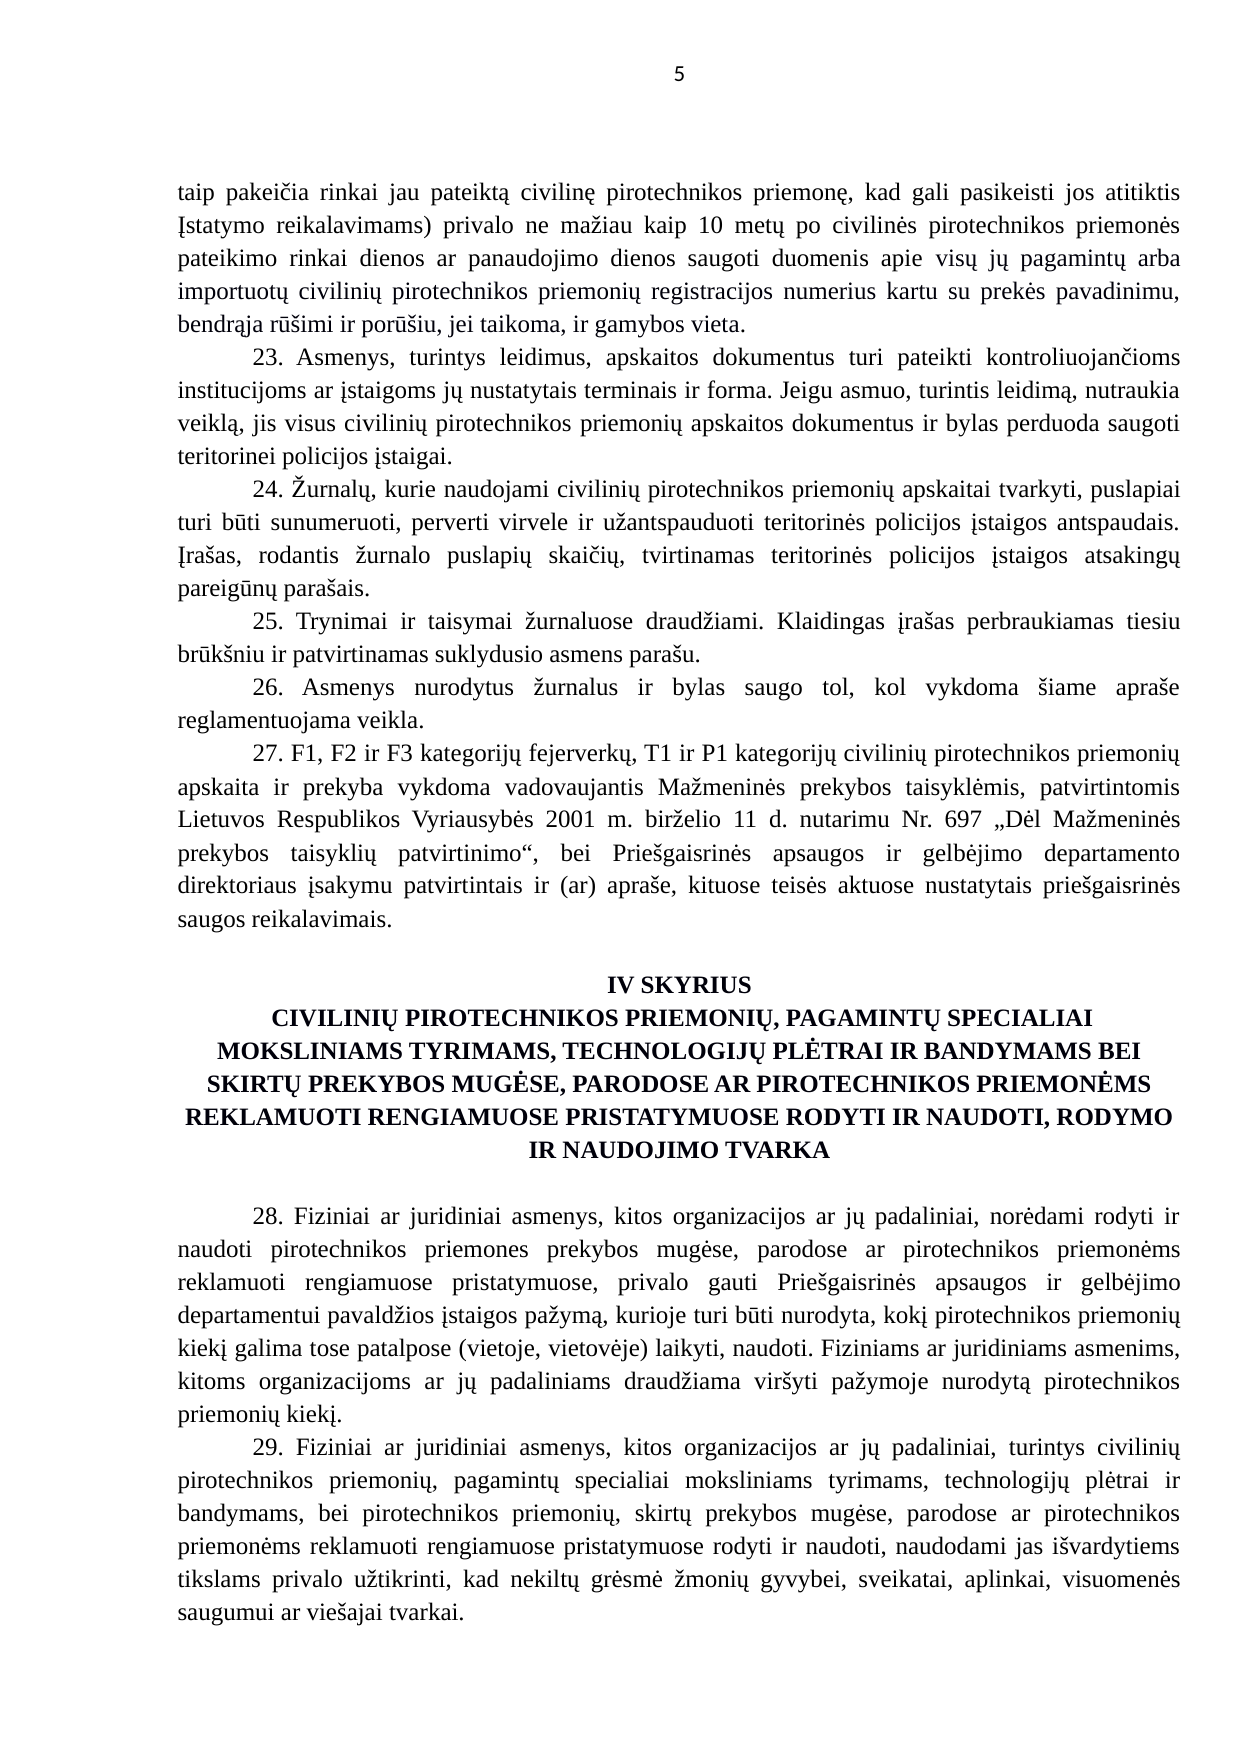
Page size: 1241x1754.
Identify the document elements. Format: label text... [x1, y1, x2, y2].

text 24. Žurnalų, kurie naudojami civilinių pirotechnikos priemonių apskaitai tvarkyti, puslapiai turi būti sunumeruoti, perverti virvele ir užantspauduoti teritorinės policijos įstaigos antspaudais. Įrašas, rodantis žurnalo puslapių skaičių, tvirtinamas teritorinės policijos įstaigos atsakingų pareigūnų parašais. [177, 474, 1181, 602]
text 26. Asmenys nurodytus žurnalus ir bylas saugo tol, kol vykdoma šiame apraše reglamentuojama veikla. [177, 672, 1181, 734]
text IV SKYRIUS [177, 970, 1181, 998]
text 23. Asmenys, turintys leidimus, apskaitos dokumentus turi pateikti kontroliuojančioms institucijoms ar įstaigoms jų nustatytais terminais ir forma. Jeigu asmuo, turintis leidimą, nutraukia veiklą, jis visus civilinių pirotechnikos priemonių apskaitos dokumentus ir bylas perduoda saugoti teritorinei policijos įstaigai. [177, 342, 1181, 470]
text 28. Fiziniai ar juridiniai asmenys, kitos organizacijos ar jų padaliniai, norėdami rodyti ir naudoti pirotechnikos priemones prekybos mugėse, parodose ar pirotechnikos priemonėms reklamuoti rengiamuose pristatymuose, privalo gauti Priešgaisrinės apsaugos ir gelbėjimo departamentui pavaldžios įstaigos pažymą, kurioje turi būti nurodyta, kokį pirotechnikos priemonių kiekį galima tose patalpose (vietoje, vietovėje) laikyti, naudoti. Fiziniams ar juridiniams asmenims, kitoms organizacijoms ar jų padaliniams draudžiama viršyti pažymoje nurodytą pirotechnikos priemonių kiekį. [177, 1201, 1181, 1428]
text CIVILINIŲ PIROTECHNIKOS PRIEMONIŲ, PAGAMINTŲ SPECIALIAI MOKSLINIAMS TYRIMAMS, TECHNOLOGIJŲ PLĖTRAI IR BANDYMAMS BEI SKIRTŲ PREKYBOS MUGĖSE, PARODOSE AR PIROTECHNIKOS PRIEMONĖMS REKLAMUOTI RENGIAMUOSE PRISTATYMUOSE RODYTI IR NAUDOTI, RODYMO IR NAUDOJIMO TVARKA [177, 1003, 1181, 1163]
text 29. Fiziniai ar juridiniai asmenys, kitos organizacijos ar jų padaliniai, turintys civilinių pirotechnikos priemonių, pagamintų specialiai moksliniams tyrimams, technologijų plėtrai ir bandymams, bei pirotechnikos priemonių, skirtų prekybos mugėse, parodose ar pirotechnikos priemonėms reklamuoti rengiamuose pristatymuose rodyti ir naudoti, naudodami jas išvardytiems tikslams privalo užtikrinti, kad nekiltų grėsmė žmonių gyvybei, sveikatai, aplinkai, visuomenės saugumui ar viešajai tvarkai. [177, 1432, 1181, 1626]
text 27. F1, F2 ir F3 kategorijų fejerverkų, T1 ir P1 kategorijų civilinių pirotechnikos priemonių apskaita ir prekyba vykdoma vadovaujantis Mažmeninės prekybos taisyklėmis, patvirtintomis Lietuvos Respublikos Vyriausybės 2001 m. birželio 11 d. nutarimu Nr. 697 „Dėl Mažmeninės prekybos taisyklių patvirtinimo“, bei Priešgaisrinės apsaugos ir gelbėjimo departamento direktoriaus įsakymu patvirtintais ir (ar) apraše, kituose teisės aktuose nustatytais priešgaisrinės saugos reikalavimais. [177, 738, 1181, 932]
text taip pakeičia rinkai jau pateiktą civilinę pirotechnikos priemonę, kad gali pasikeisti jos atitiktis Įstatymo reikalavimams) privalo ne mažiau kaip 10 metų po civilinės pirotechnikos priemonės pateikimo rinkai dienos ar panaudojimo dienos saugoti duomenis apie visų jų pagamintų arba importuotų civilinių pirotechnikos priemonių registracijos numerius kartu su prekės pavadinimu, bendrąja rūšimi ir porūšiu, jei taikoma, ir gamybos vieta. [177, 177, 1181, 338]
text 25. Trynimai ir taisymai žurnaluose draudžiami. Klaidingas įrašas perbraukiamas tiesiu brūkšniu ir patvirtinamas suklydusio asmens parašu. [177, 606, 1181, 668]
